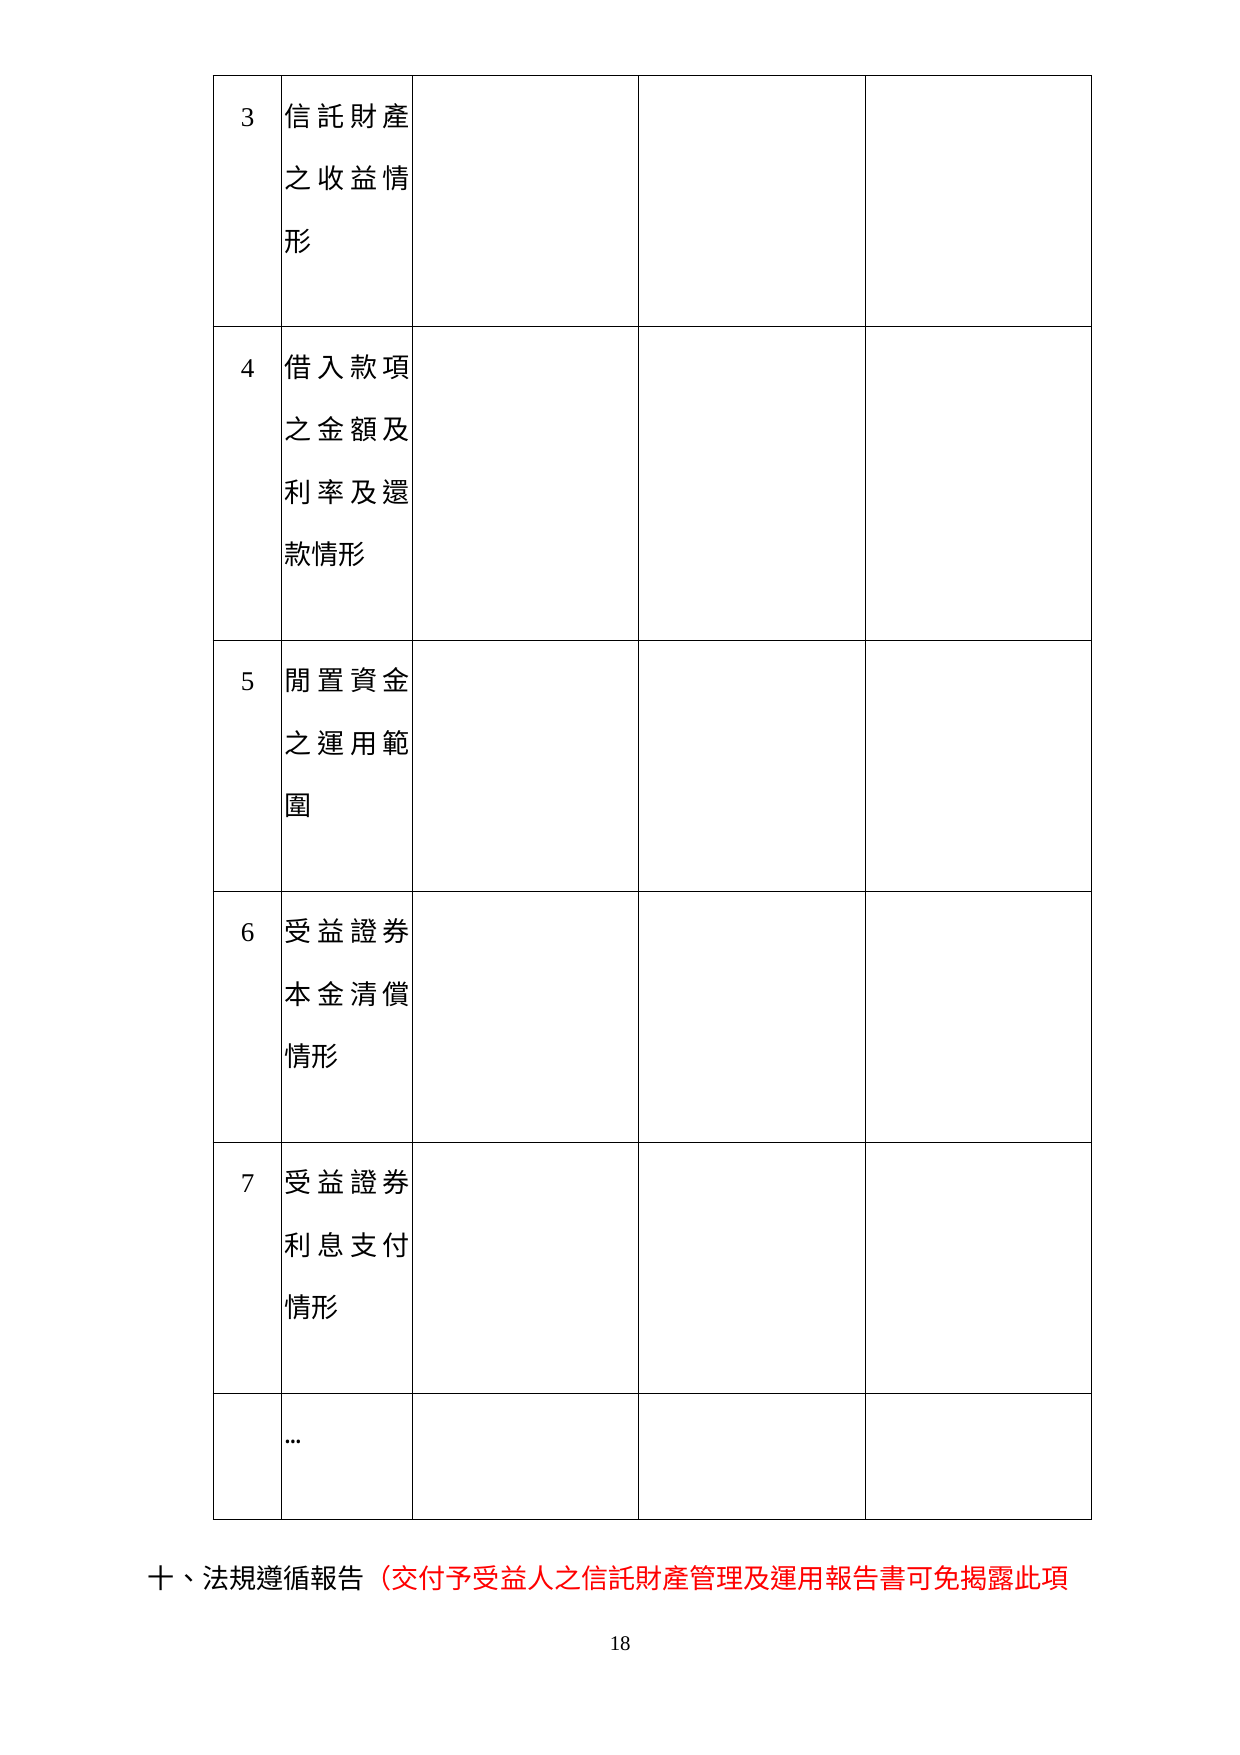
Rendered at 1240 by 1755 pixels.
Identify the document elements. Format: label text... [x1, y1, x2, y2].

table_cell [413, 641, 638, 891]
table_cell 3 [214, 76, 281, 326]
table_cell 受益證券利息支付情形 [282, 1143, 412, 1393]
table_cell … [282, 1394, 412, 1519]
table_cell 受益證券本金清償情形 [282, 892, 412, 1142]
table_cell [639, 1394, 865, 1519]
table_cell [413, 327, 638, 639]
table_cell [639, 641, 865, 891]
table_cell [639, 76, 865, 326]
table_cell [214, 1394, 281, 1519]
table_cell [639, 1143, 865, 1393]
table_cell [639, 892, 865, 1142]
table_cell [866, 892, 1091, 1142]
table_cell 5 [214, 641, 281, 891]
table_cell [413, 1394, 638, 1519]
table_cell [866, 327, 1091, 639]
table_cell 閒置資金之運用範圍 [282, 641, 412, 891]
table_cell 6 [214, 892, 281, 1142]
table_cell 4 [214, 327, 281, 639]
table_cell [413, 1143, 638, 1393]
table_cell [866, 641, 1091, 891]
table_cell [866, 76, 1091, 326]
table_cell 7 [214, 1143, 281, 1393]
table_cell [413, 892, 638, 1142]
table_cell 信託財產之收益情形 [282, 76, 412, 326]
table_cell [866, 1143, 1091, 1393]
table_cell [413, 76, 638, 326]
table_cell [866, 1394, 1091, 1519]
table_cell [639, 327, 865, 639]
table_cell 借入款項之金額及利率及還款情形 [282, 327, 412, 639]
text 十、法規遵循報告（交付予受益人之信託財產管理及運用報告書可免揭露此項 [148, 1557, 1092, 1596]
